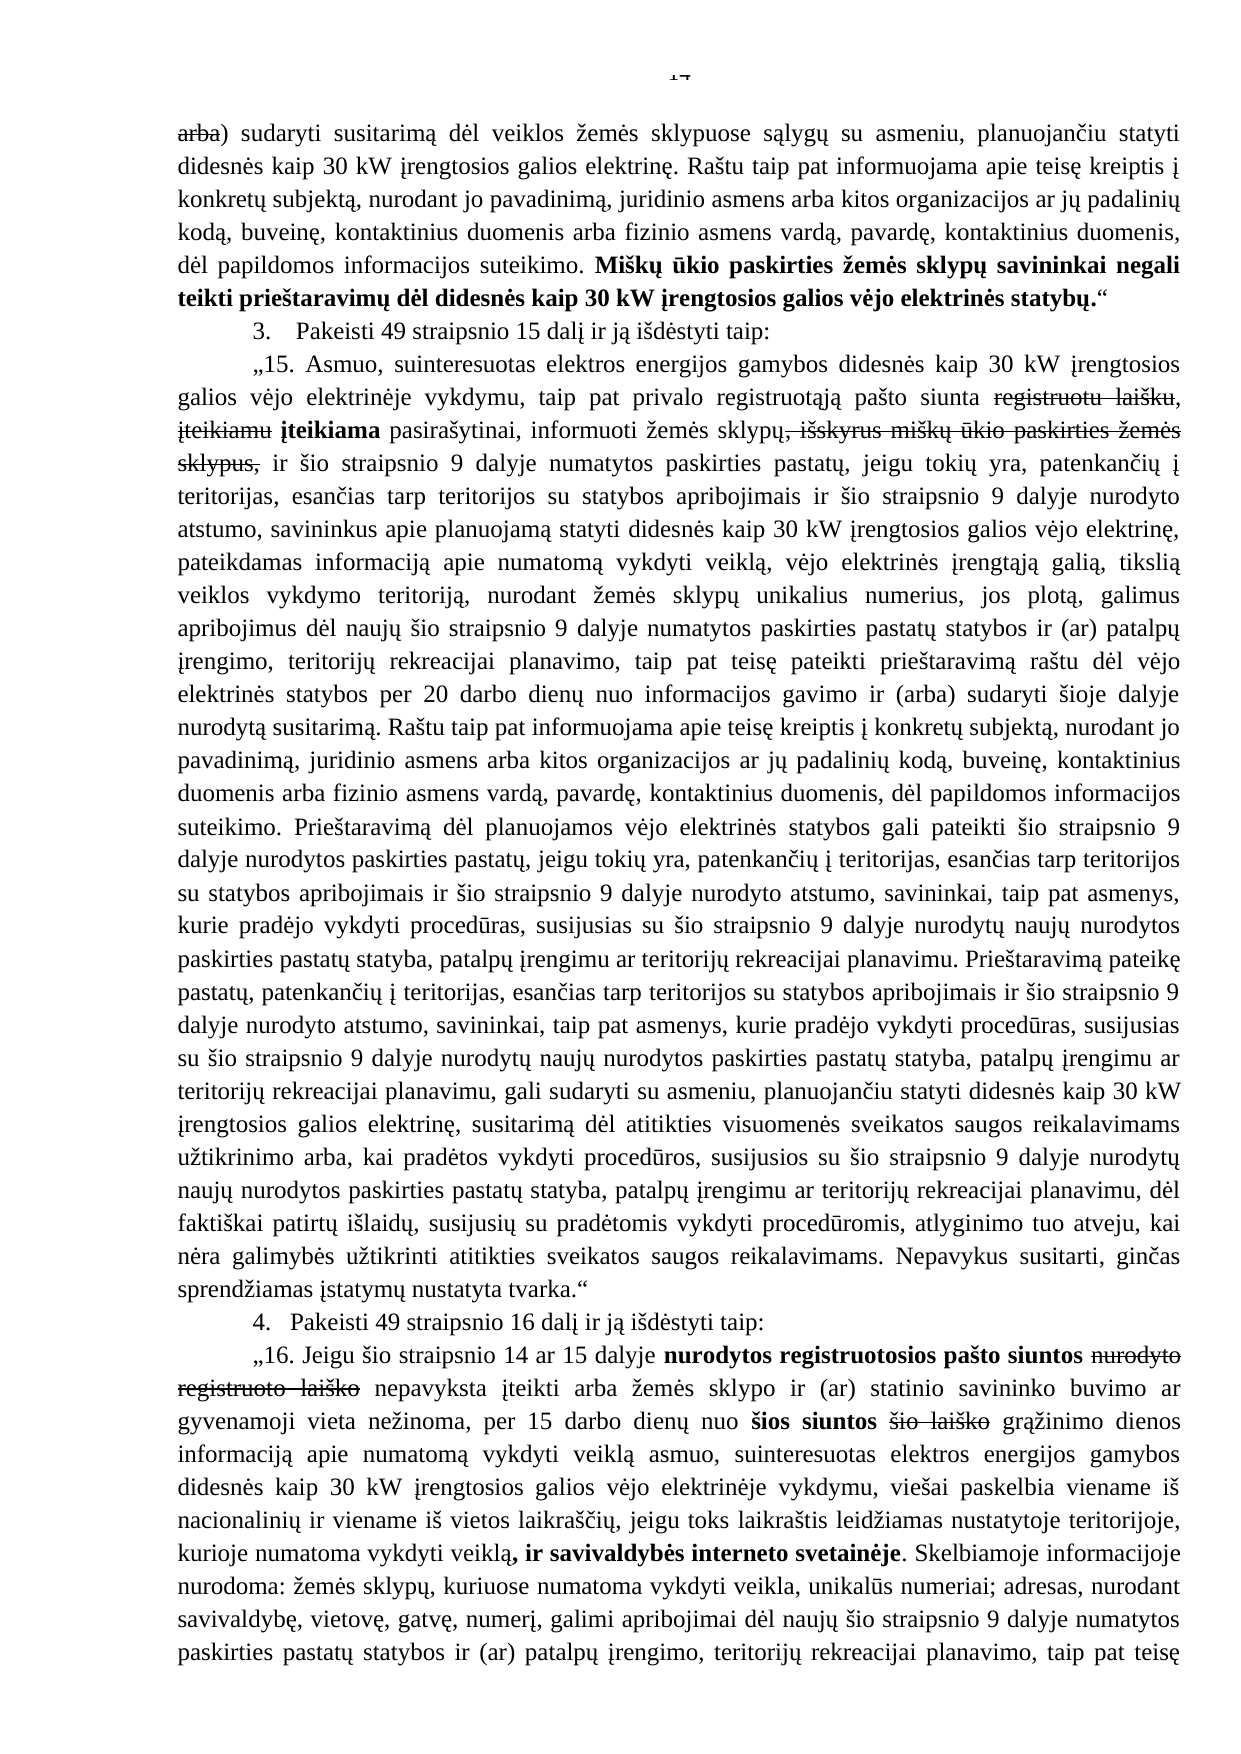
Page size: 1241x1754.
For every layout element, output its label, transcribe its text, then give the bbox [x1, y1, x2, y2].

list arba) sudaryti susitarimą dėl veiklos žemės sklypuose sąlygų su asmeniu, planuojančiu statyti didesnės kaip 30 kW įrengtosios galios elektrinę. Raštu taip pat informuojama apie teisę kreiptis į konkretų subjektą, nurodant jo pavadinimą, juridinio asmens arba kitos organizacijos ar jų padalinių kodą, buveinę, kontaktinius duomenis arba fizinio asmens vardą, pavardę, kontaktinius duomenis, dėl papildomos informacijos suteikimo. Miškų ūkio paskirties žemės sklypų savininkai negali teikti prieštaravimų dėl didesnės kaip 30 kW įrengtosios galios vėjo elektrinės statybų.“ [177, 118, 1181, 312]
list Pakeisti 49 straipsnio 16 dalį ir ją išdėstyti taip: [252, 1307, 1181, 1336]
list Pakeisti 49 straipsnio 15 dalį ir ją išdėstyti taip: [177, 316, 1181, 345]
list „16. Jeigu šio straipsnio 14 ar 15 dalyje nurodytos registruotosios pašto siuntos nurodyto registruoto laiško nepavyksta įteikti arba žemės sklypo ir (ar) statinio savininko buvimo ar gyvenamoji vieta nežinoma, per 15 darbo dienų nuo šios siuntos šio laiško grąžinimo dienos informaciją apie numatomą vykdyti veiklą asmuo, suinteresuotas elektros energijos gamybos didesnės kaip 30 kW įrengtosios galios vėjo elektrinėje vykdymu, viešai paskelbia viename iš nacionalinių ir viename iš vietos laikraščių, jeigu toks laikraštis leidžiamas nustatytoje teritorijoje, kurioje numatoma vykdyti veiklą, ir savivaldybės interneto svetainėje. Skelbiamoje informacijoje nurodoma: žemės sklypų, kuriuose numatoma vykdyti veikla, unikalūs numeriai; adresas, nurodant savivaldybę, vietovę, gatvę, numerį, galimi apribojimai dėl naujų šio straipsnio 9 dalyje numatytos paskirties pastatų statybos ir (ar) patalpų įrengimo, teritorijų rekreacijai planavimo, taip pat teisę [177, 1340, 1181, 1666]
list „15. Asmuo, suinteresuotas elektros energijos gamybos didesnės kaip 30 kW įrengtosios galios vėjo elektrinėje vykdymu, taip pat privalo registruotąją pašto siunta registruotu laišku, įteikiamu įteikiama pasirašytinai, informuoti žemės sklypų, išskyrus miškų ūkio paskirties žemės sklypus, ir šio straipsnio 9 dalyje numatytos paskirties pastatų, jeigu tokių yra, patenkančių į teritorijas, esančias tarp teritorijos su statybos apribojimais ir šio straipsnio 9 dalyje nurodyto atstumo, savininkus apie planuojamą statyti didesnės kaip 30 kW įrengtosios galios vėjo elektrinę, pateikdamas informaciją apie numatomą vykdyti veiklą, vėjo elektrinės įrengtąją galią, tikslią veiklos vykdymo teritoriją, nurodant žemės sklypų unikalius numerius, jos plotą, galimus apribojimus dėl naujų šio straipsnio 9 dalyje numatytos paskirties pastatų statybos ir (ar) patalpų įrengimo, teritorijų rekreacijai planavimo, taip pat teisę pateikti prieštaravimą raštu dėl vėjo elektrinės statybos per 20 darbo dienų nuo informacijos gavimo ir (arba) sudaryti šioje dalyje nurodytą susitarimą. Raštu taip pat informuojama apie teisę kreiptis į konkretų subjektą, nurodant jo pavadinimą, juridinio asmens arba kitos organizacijos ar jų padalinių kodą, buveinę, kontaktinius duomenis arba fizinio asmens vardą, pavardę, kontaktinius duomenis, dėl papildomos informacijos suteikimo. Prieštaravimą dėl planuojamos vėjo elektrinės statybos gali pateikti šio straipsnio 9 dalyje nurodytos paskirties pastatų, jeigu tokių yra, patenkančių į teritorijas, esančias tarp teritorijos su statybos apribojimais ir šio straipsnio 9 dalyje nurodyto atstumo, savininkai, taip pat asmenys, kurie pradėjo vykdyti procedūras, susijusias su šio straipsnio 9 dalyje nurodytų naujų nurodytos paskirties pastatų statyba, patalpų įrengimu ar teritorijų rekreacijai planavimu. Prieštaravimą pateikę pastatų, patenkančių į teritorijas, esančias tarp teritorijos su statybos apribojimais ir šio straipsnio 9 dalyje nurodyto atstumo, savininkai, taip pat asmenys, kurie pradėjo vykdyti procedūras, susijusias su šio straipsnio 9 dalyje nurodytų naujų nurodytos paskirties pastatų statyba, patalpų įrengimu ar teritorijų rekreacijai planavimu, gali sudaryti su asmeniu, planuojančiu statyti didesnės kaip 30 kW įrengtosios galios elektrinę, susitarimą dėl atitikties visuomenės sveikatos saugos reikalavimams užtikrinimo arba, kai pradėtos vykdyti procedūros, susijusios su šio straipsnio 9 dalyje nurodytų naujų nurodytos paskirties pastatų statyba, patalpų įrengimu ar teritorijų rekreacijai planavimu, dėl faktiškai patirtų išlaidų, susijusių su pradėtomis vykdyti procedūromis, atlyginimo tuo atveju, kai nėra galimybės užtikrinti atitikties sveikatos saugos reikalavimams. Nepavykus susitarti, ginčas sprendžiamas įstatymų nustatyta tvarka.“ [177, 349, 1181, 1303]
